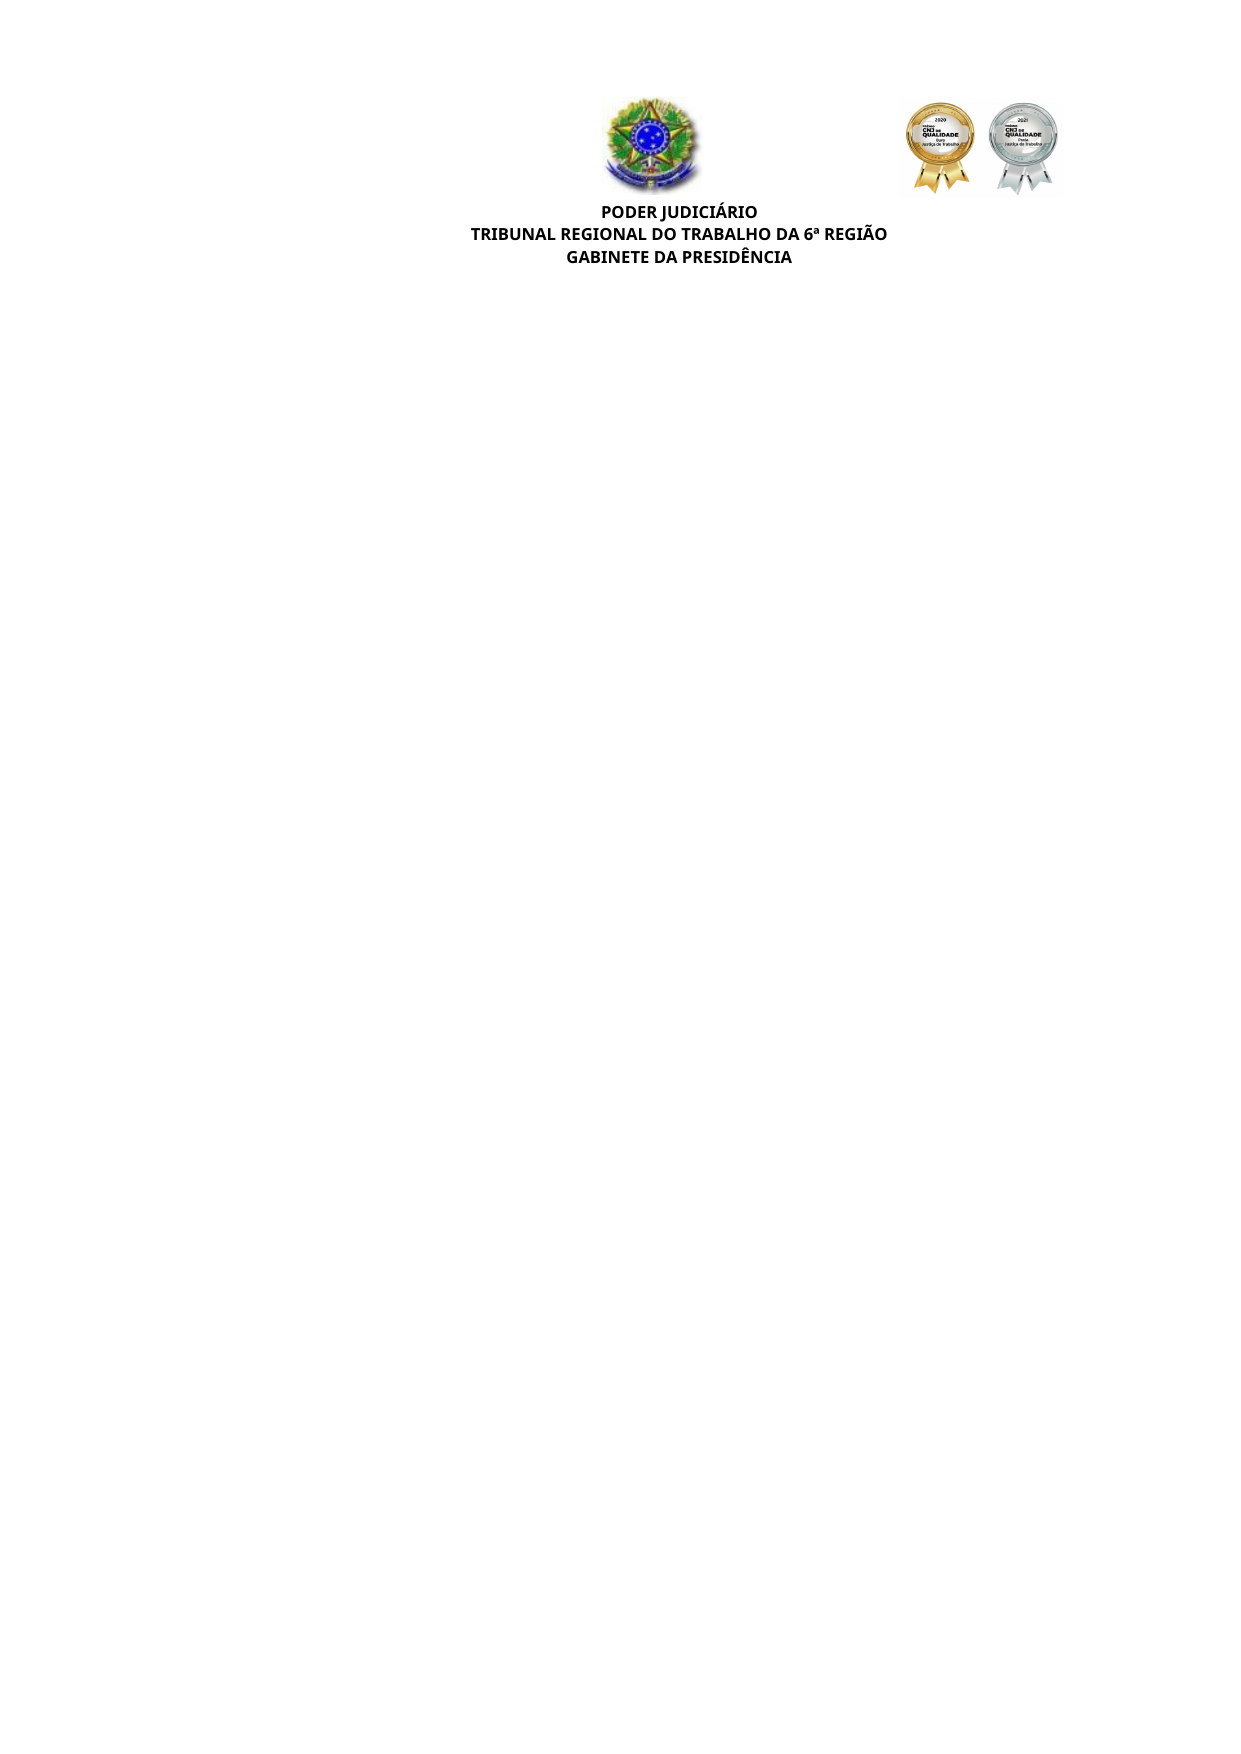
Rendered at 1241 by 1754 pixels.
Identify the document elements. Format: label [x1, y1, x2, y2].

picture [602, 97, 703, 195]
